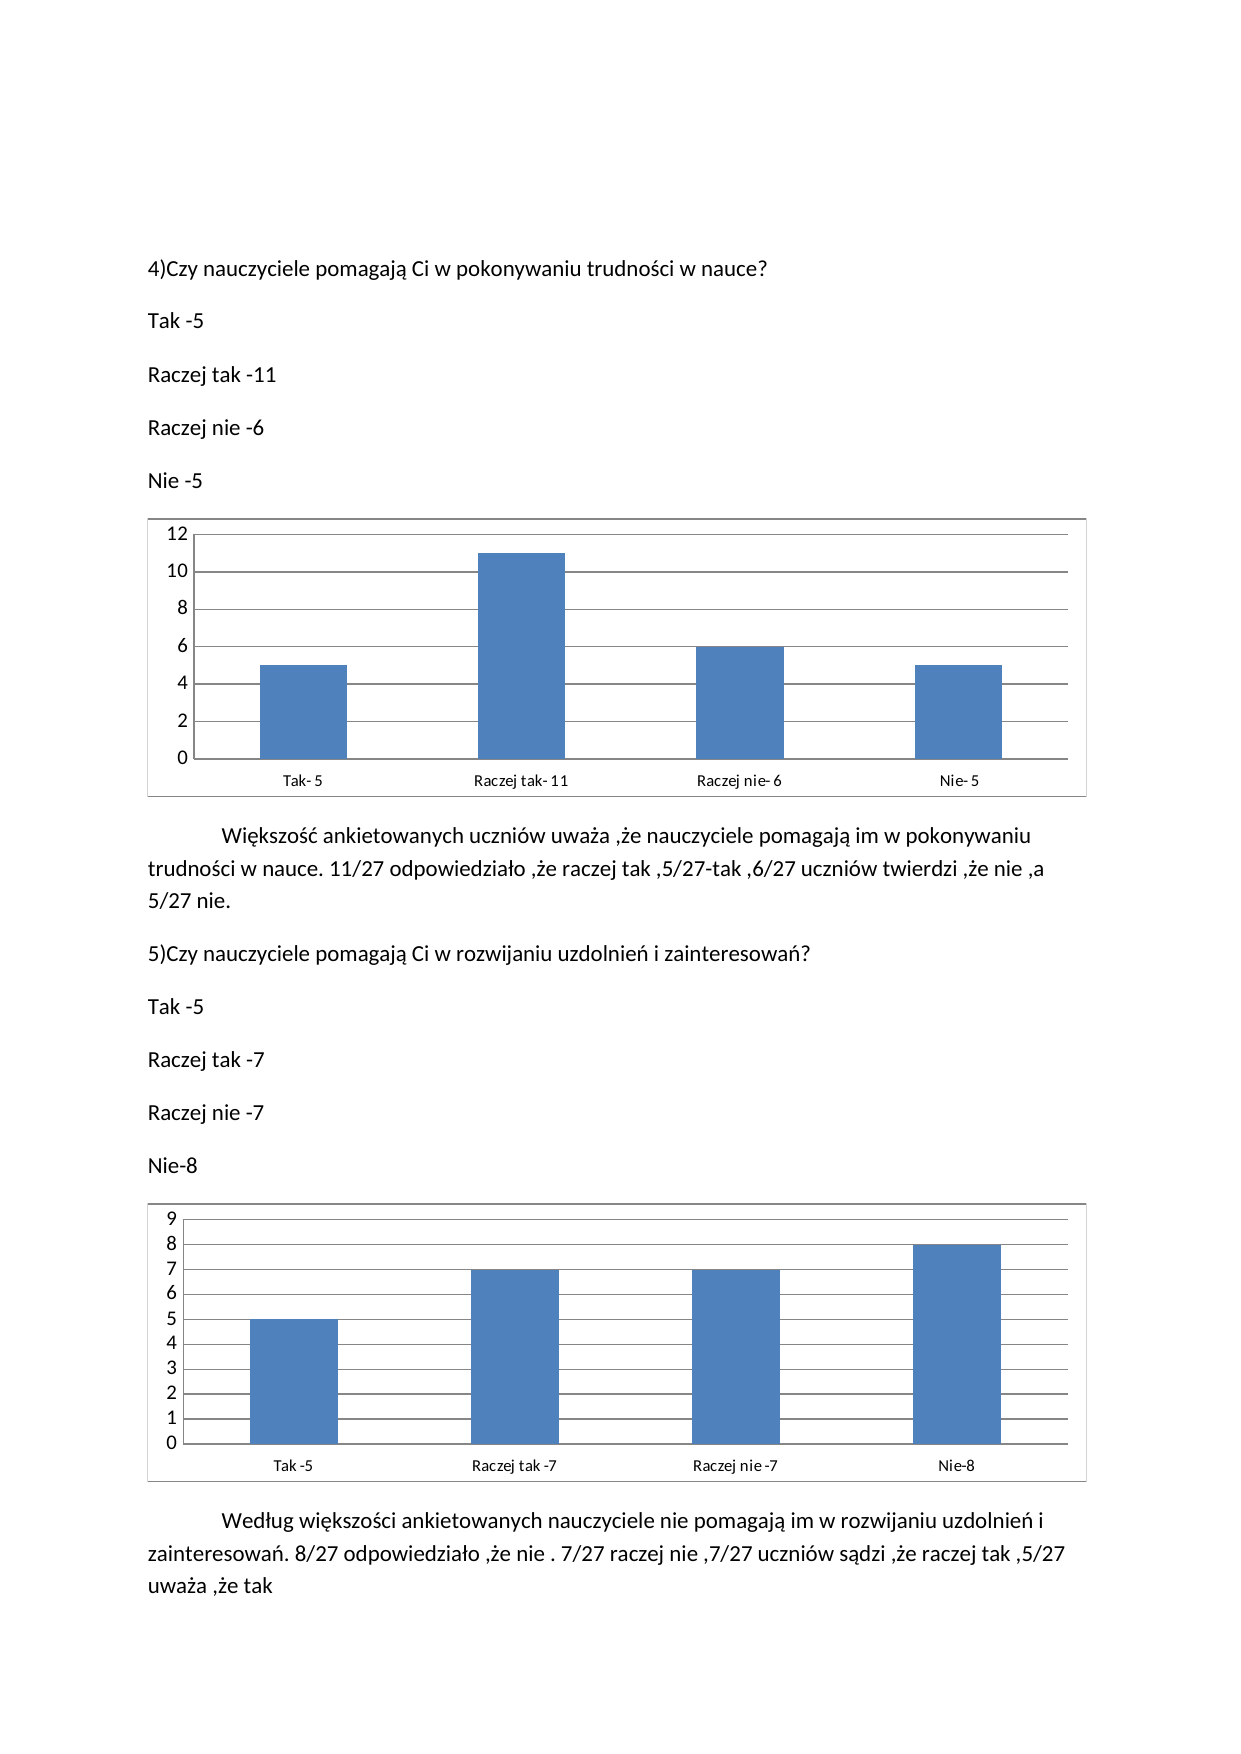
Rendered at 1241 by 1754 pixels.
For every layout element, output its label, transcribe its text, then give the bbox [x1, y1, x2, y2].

text Nie-8 [148, 1151, 1093, 1179]
text 4)Czy nauczyciele pomagają Ci w pokonywaniu trudności w nauce? [148, 254, 1093, 282]
text Tak -5 [148, 307, 1093, 335]
text Raczej nie -6 [148, 413, 1093, 441]
text Większość ankietowanych uczniów uważa ,że nauczyciele pomagają im w pokonywaniu trudności w nauce. 11/27 odpowiedziało ,że raczej tak ,5/27-tak ,6/27 uczniów twierdzi ,że nie ,a 5/27 nie. [148, 821, 1093, 914]
text Tak -5 [148, 992, 1093, 1020]
text 5)Czy nauczyciele pomagają Ci w rozwijaniu uzdolnień i zainteresowań? [148, 939, 1093, 967]
text Raczej nie -7 [148, 1098, 1093, 1126]
text Raczej tak -7 [148, 1045, 1093, 1073]
text Według większości ankietowanych nauczyciele nie pomagają im w rozwijaniu uzdolnień i zainteresowań. 8/27 odpowiedziało ,że nie . 7/27 raczej nie ,7/27 uczniów sądzi ,że raczej tak ,5/27 uważa ,że tak [148, 1507, 1093, 1599]
text Nie -5 [148, 466, 1093, 494]
text Raczej tak -11 [148, 360, 1093, 388]
